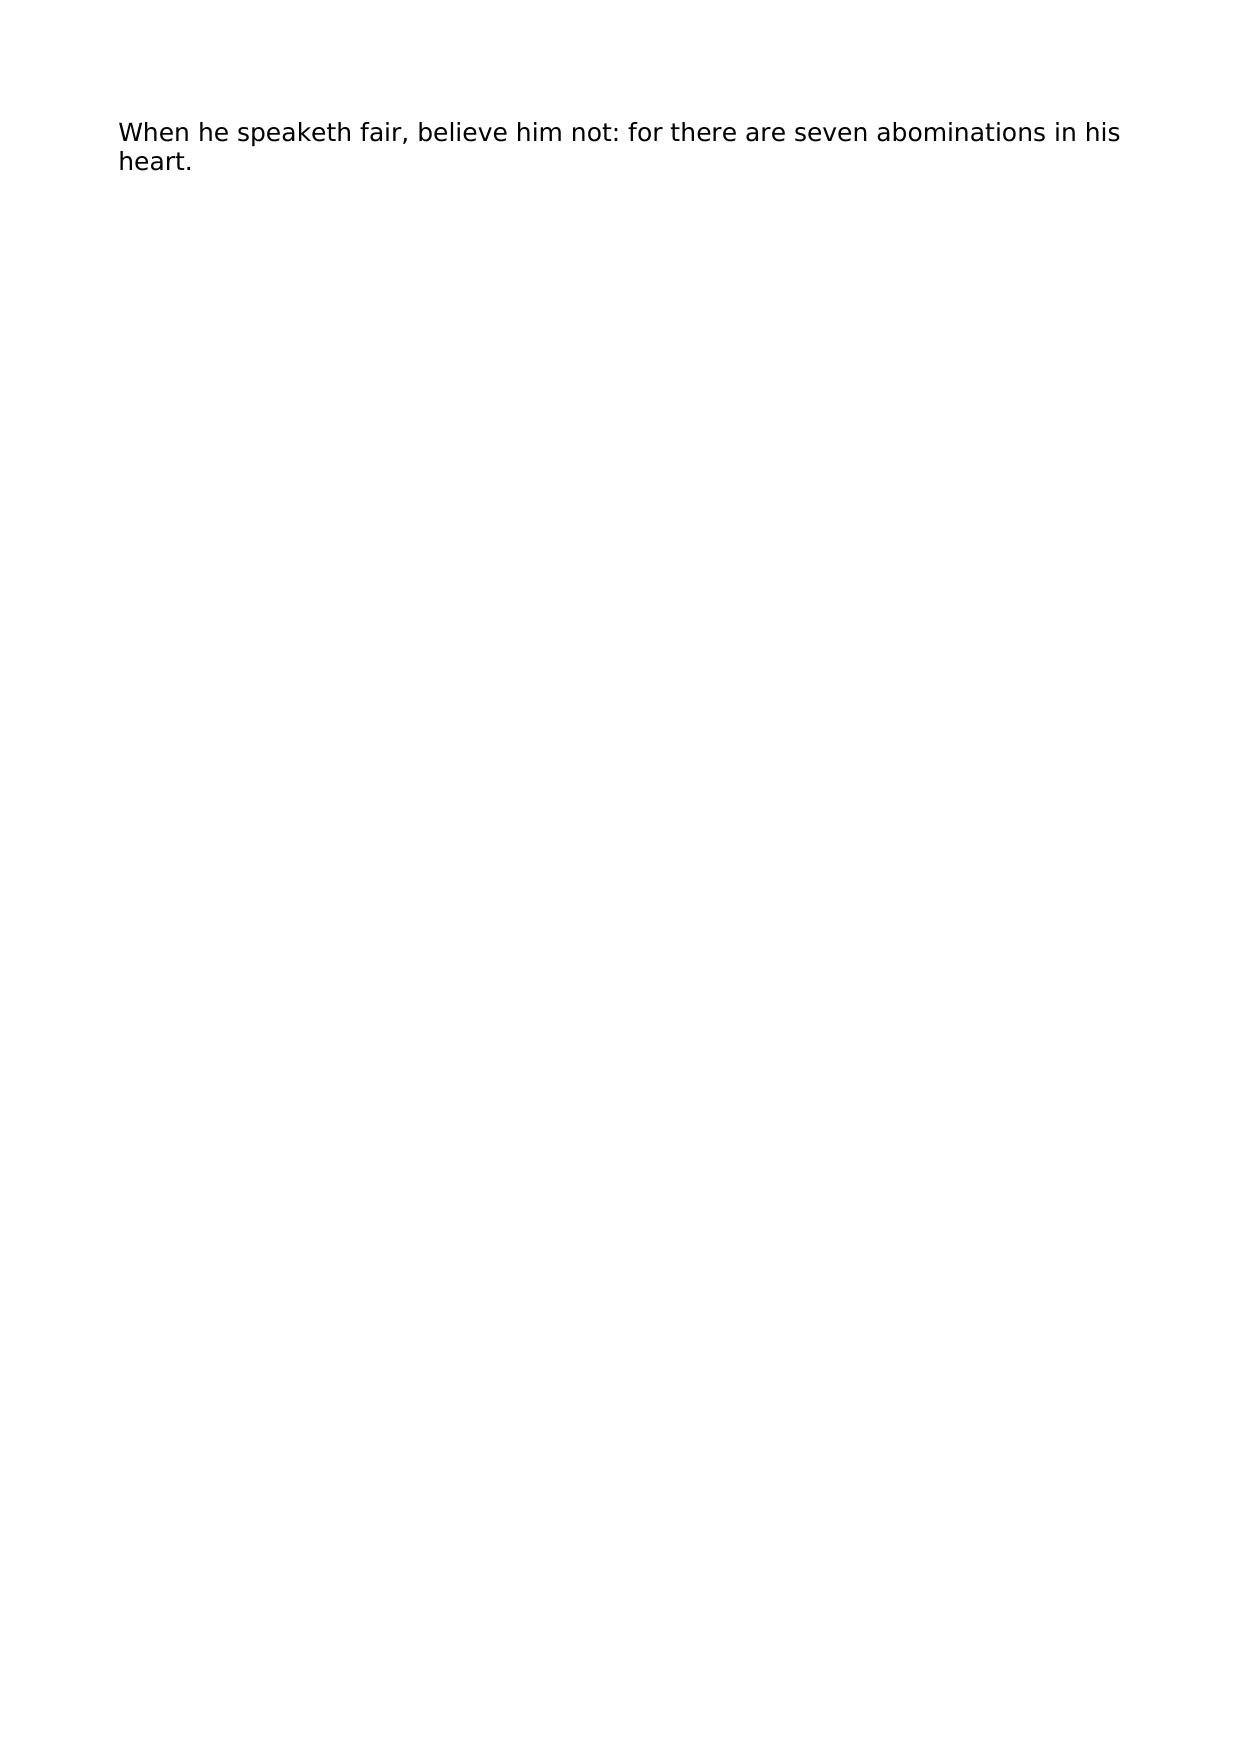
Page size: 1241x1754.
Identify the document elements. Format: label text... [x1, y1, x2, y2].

text When he speaketh fair, believe him not: for there are seven abominations in his heart. [118, 118, 1122, 176]
